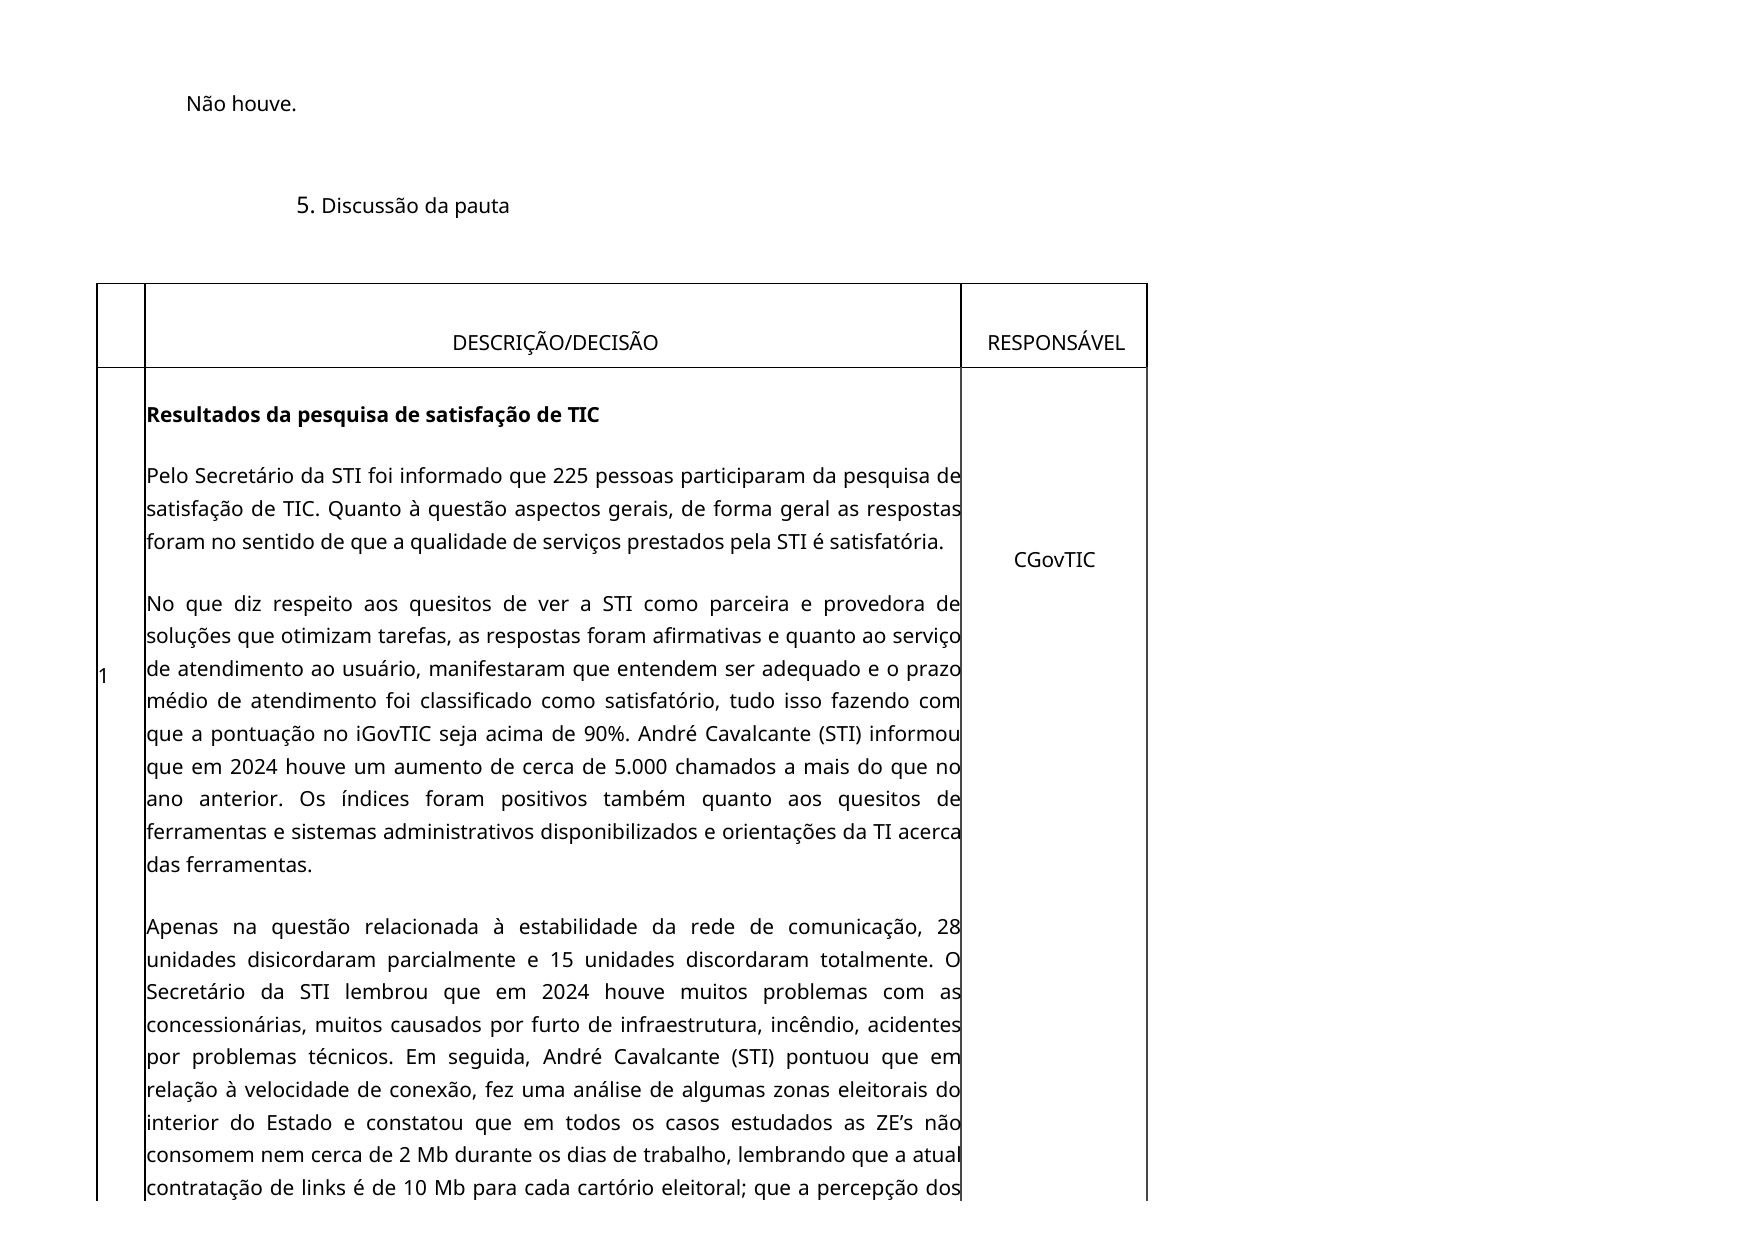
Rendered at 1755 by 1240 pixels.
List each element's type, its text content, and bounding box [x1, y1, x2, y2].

table_header DESCRIÇÃO/DECISÃO [146, 284, 960, 367]
table_header RESPONSÁVEL [962, 284, 1146, 367]
table_cell Resultados da pesquisa de satisfação de TIC Pelo Secretário da STI foi informado que 225 pessoas participaram da pesquisa de satisfação de TIC. Quanto à questão aspectos gerais, de forma geral as respostas foram no sentido de que a qualidade de serviços prestados pela STI é satisfatória. No que diz respeito aos quesitos de ver a STI como parceira e provedora de soluções que otimizam tarefas, as respostas foram afirmativas e quanto ao serviço de atendimento ao usuário, manifestaram que entendem ser adequado e o prazo médio de atendimento foi classificado como satisfatório, tudo isso fazendo com que a pontuação no iGovTIC seja acima de 90%. André Cavalcante (STI) informou que em 2024 houve um aumento de cerca de 5.000 chamados a mais do que no ano anterior. Os índices foram positivos também quanto aos quesitos de ferramentas e sistemas administrativos disponibilizados e orientações da TI acerca das ferramentas. Apenas na questão relacionada à estabilidade da rede de comunicação, 28 unidades disicordaram parcialmente e 15 unidades discordaram totalmente. O Secretário da STI lembrou que em 2024 houve muitos problemas com as concessionárias, muitos causados por furto de infraestrutura, incêndio, acidentes por problemas técnicos. Em seguida, André Cavalcante (STI) pontuou que em relação à velocidade de conexão, fez uma análise de algumas zonas eleitorais do interior do Estado e constatou que em todos os casos estudados as ZE’s não consomem nem cerca de 2 Mb durante os dias de trabalho, lembrando que a atual contratação de links é de 10 Mb para cada cartório eleitoral; que a percepção dos [146, 368, 960, 1201]
text Não houve. [186, 89, 1695, 118]
table_cell 1 [98, 368, 144, 1201]
table_header [98, 284, 144, 367]
list Discussão da pauta [296, 189, 1695, 220]
table_cell CGovTIC [962, 368, 1146, 1201]
